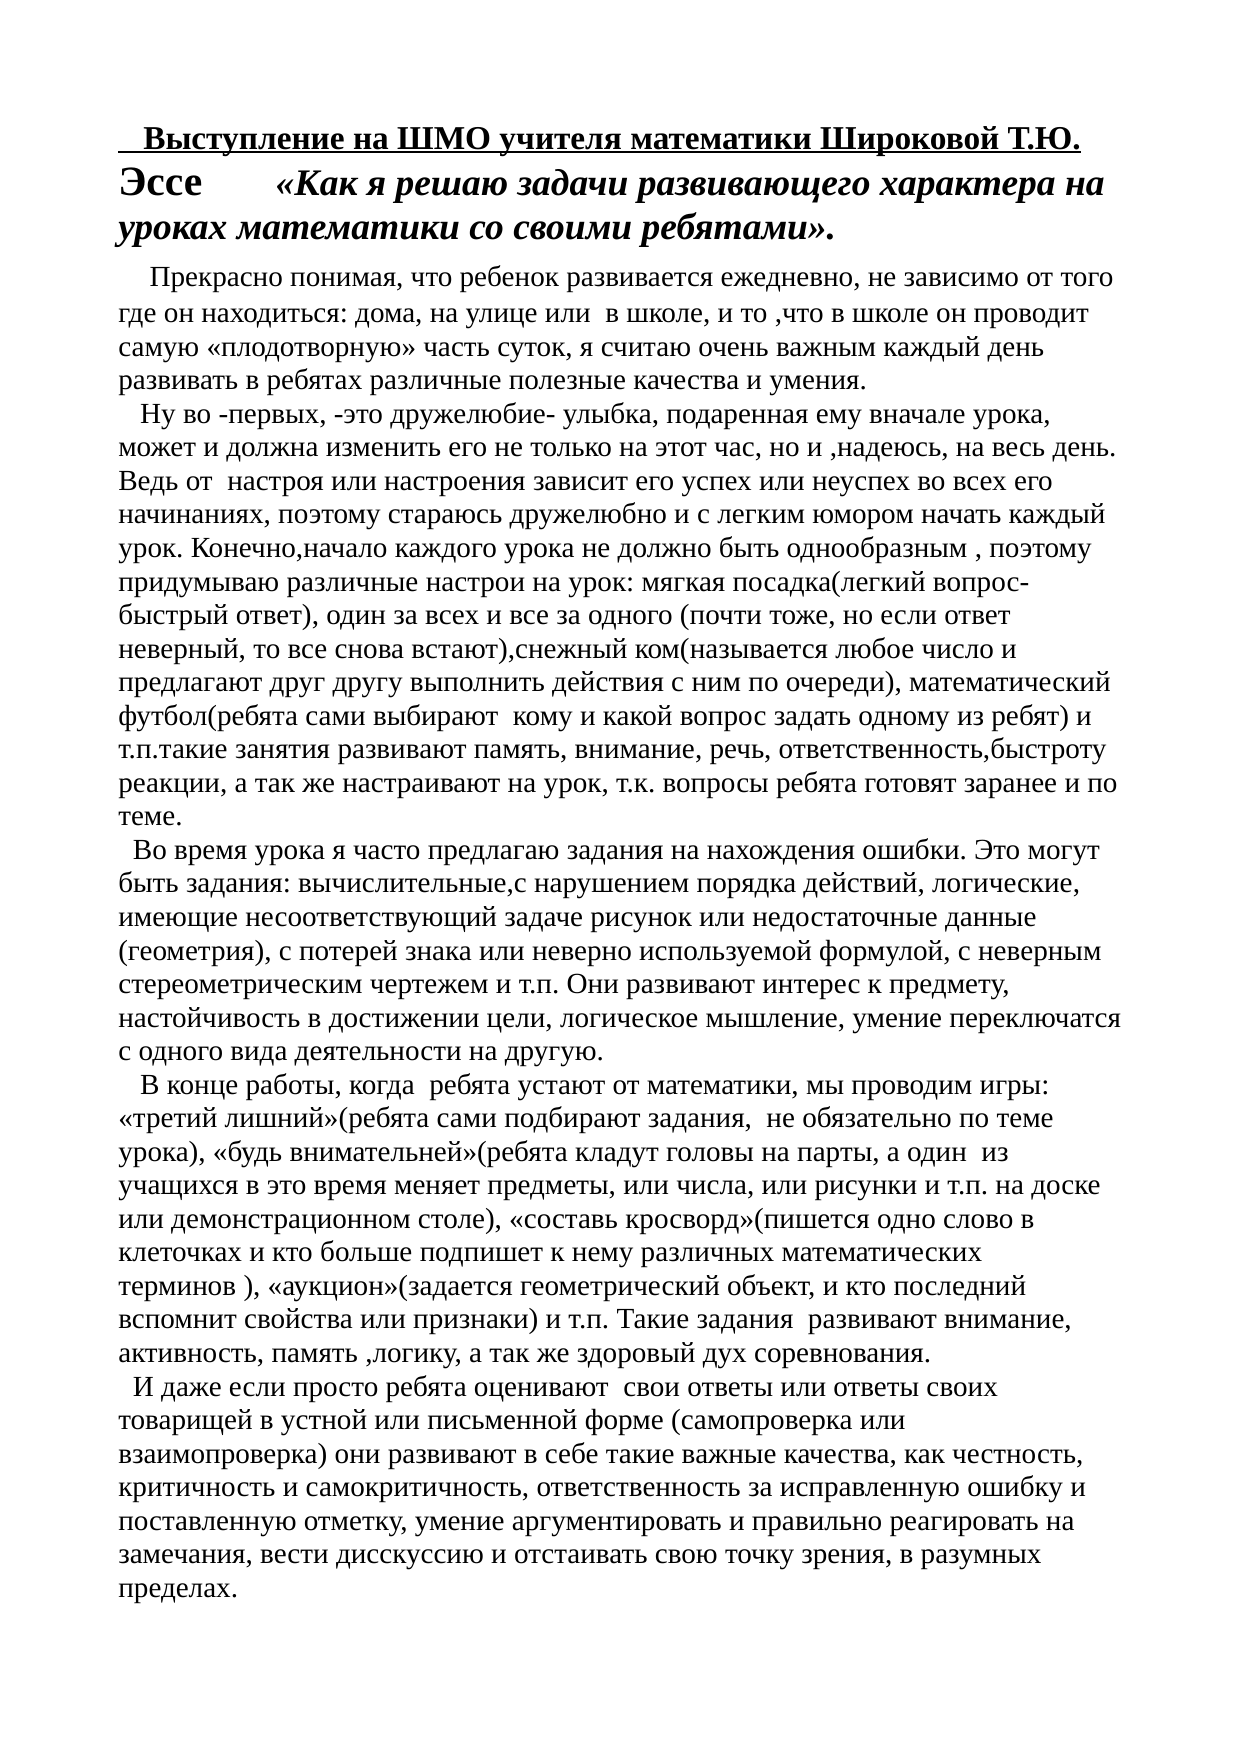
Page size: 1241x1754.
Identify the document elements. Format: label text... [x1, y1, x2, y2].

text Ведь от настроя или настроения зависит его успех или неуспех во всех его начинаниях, поэтому стараюсь дружелюбно и с легким юмором начать каждый урок. Конечно,начало каждого урока не должно быть однообразным , поэтому придумываю различные настрои на урок: мягкая посадка(легкий вопрос-быстрый ответ), один за всех и все за одного (почти тоже, но если ответ неверный, то все снова встают),снежный ком(называется любое число и предлагают друг другу выполнить действия с ним по очереди), математический футбол(ребята сами выбирают кому и какой вопрос задать одному из ребят) и т.п.такие занятия развивают память, внимание, речь, ответственность,быстроту реакции, а так же настраивают на урок, т.к. вопросы ребята готовят заранее и по теме. [118, 463, 1122, 832]
text Эссе «Как я решаю задачи развивающего характера на уроках математики со своими ребятами». [118, 156, 1122, 247]
text И даже если просто ребята оценивают свои ответы или ответы своих товарищей в устной или письменной форме (самопроверка или взаимопроверка) они развивают в себе такие важные качества, как честность, критичность и самокритичность, ответственность за исправленную ошибку и поставленную отметку, умение аргументировать и правильно реагировать на замечания, вести дисскуссию и отстаивать свою точку зрения, в разумных пределах. [118, 1369, 1122, 1603]
text Выступление на ШМО учителя математики Широковой Т.Ю. [118, 118, 1122, 156]
text Во время урока я часто предлагаю задания на нахождения ошибки. Это могут быть задания: вычислительные,с нарушением порядка действий, логические, имеющие несоответствующий задаче рисунок или недостаточные данные (геометрия), с потерей знака или неверно используемой формулой, с неверным стереометрическим чертежем и т.п. Они развивают интерес к предмету, настойчивость в достижении цели, логическое мышление, умение переключатся с одного вида деятельности на другую. [118, 832, 1122, 1067]
text Ну во -первых, -это дружелюбие- улыбка, подаренная ему вначале урока, может и должна изменить его не только на этот час, но и ,надеюсь, на весь день. [118, 396, 1122, 463]
text В конце работы, когда ребята устают от математики, мы проводим игры: «третий лишний»(ребята сами подбирают задания, не обязательно по теме урока), «будь внимательней»(ребята кладут головы на парты, а один из учащихся в это время меняет предметы, или числа, или рисунки и т.п. на доске или демонстрационном столе), «составь кросворд»(пишется одно слово в клеточках и кто больше подпишет к нему различных математических терминов ), «аукцион»(задается геометрический объект, и кто последний вспомнит свойства или признаки) и т.п. Такие задания развивают внимание, активность, память ,логику, а так же здоровый дух соревнования. [118, 1067, 1122, 1369]
text Прекрасно понимая, что ребенок развивается ежедневно, не зависимо от того где он находиться: дома, на улице или в школе, и то ,что в школе он проводит самую «плодотворную» часть суток, я считаю очень важным каждый день развивать в ребятах различные полезные качества и умения. [118, 247, 1122, 396]
